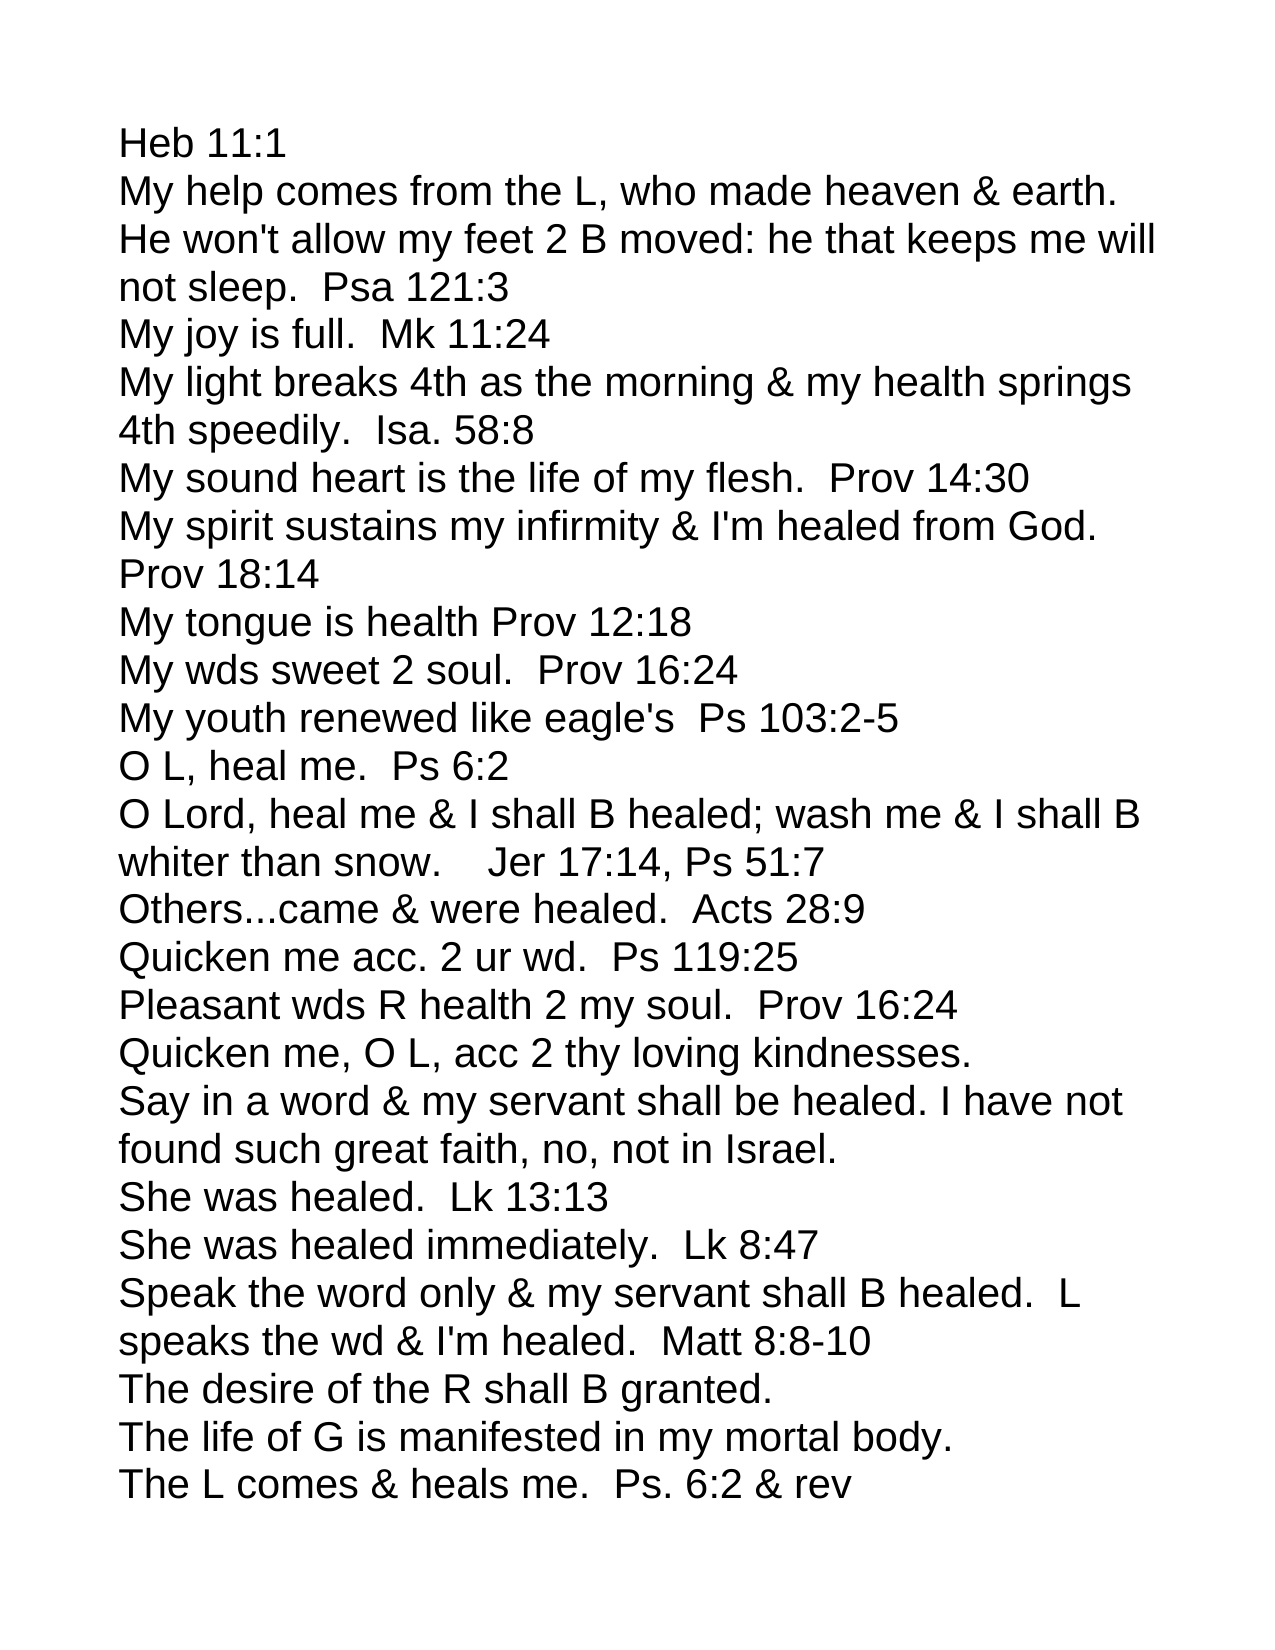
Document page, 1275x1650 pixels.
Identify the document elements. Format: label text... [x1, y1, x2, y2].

text Others...came & were healed. Acts 28:9 [118, 885, 1157, 933]
text She was healed immediately. Lk 8:47 [118, 1220, 1157, 1268]
text My sound heart is the life of my flesh. Prov 14:30 [118, 453, 1157, 501]
text Say in a word & my servant shall be healed. I have not found such great faith, no, not in Israel. [118, 1076, 1157, 1172]
text My spirit sustains my infirmity & I'm healed from God. Prov 18:14 [118, 501, 1157, 597]
text My youth renewed like eagle's Ps 103:2-5 [118, 693, 1157, 741]
text The desire of the R shall B granted. [118, 1364, 1157, 1412]
text My tongue is health Prov 12:18 [118, 597, 1157, 645]
text My wds sweet 2 soul. Prov 16:24 [118, 645, 1157, 693]
text Heb 11:1 [118, 118, 1157, 166]
text My help comes from the L, who made heaven & earth. He won't allow my feet 2 B moved: he that keeps me will not sleep. Psa 121:3 [118, 166, 1157, 310]
text My light breaks 4th as the morning & my health springs 4th speedily. Isa. 58:8 [118, 358, 1157, 453]
text Quicken me, O L, acc 2 thy loving kindnesses. [118, 1028, 1157, 1076]
text O L, heal me. Ps 6:2 [118, 741, 1157, 789]
text She was healed. Lk 13:13 [118, 1172, 1157, 1220]
text O Lord, heal me & I shall B healed; wash me & I shall B whiter than snow. Jer 17:14, Ps 51:7 [118, 789, 1157, 885]
text The L comes & heals me. Ps. 6:2 & rev [118, 1460, 1157, 1508]
text The life of G is manifested in my mortal body. [118, 1412, 1157, 1460]
text My joy is full. Mk 11:24 [118, 310, 1157, 358]
text Speak the word only & my servant shall B healed. L speaks the wd & I'm healed. Matt 8:8-10 [118, 1268, 1157, 1364]
text Pleasant wds R health 2 my soul. Prov 16:24 [118, 981, 1157, 1028]
text Quicken me acc. 2 ur wd. Ps 119:25 [118, 933, 1157, 981]
